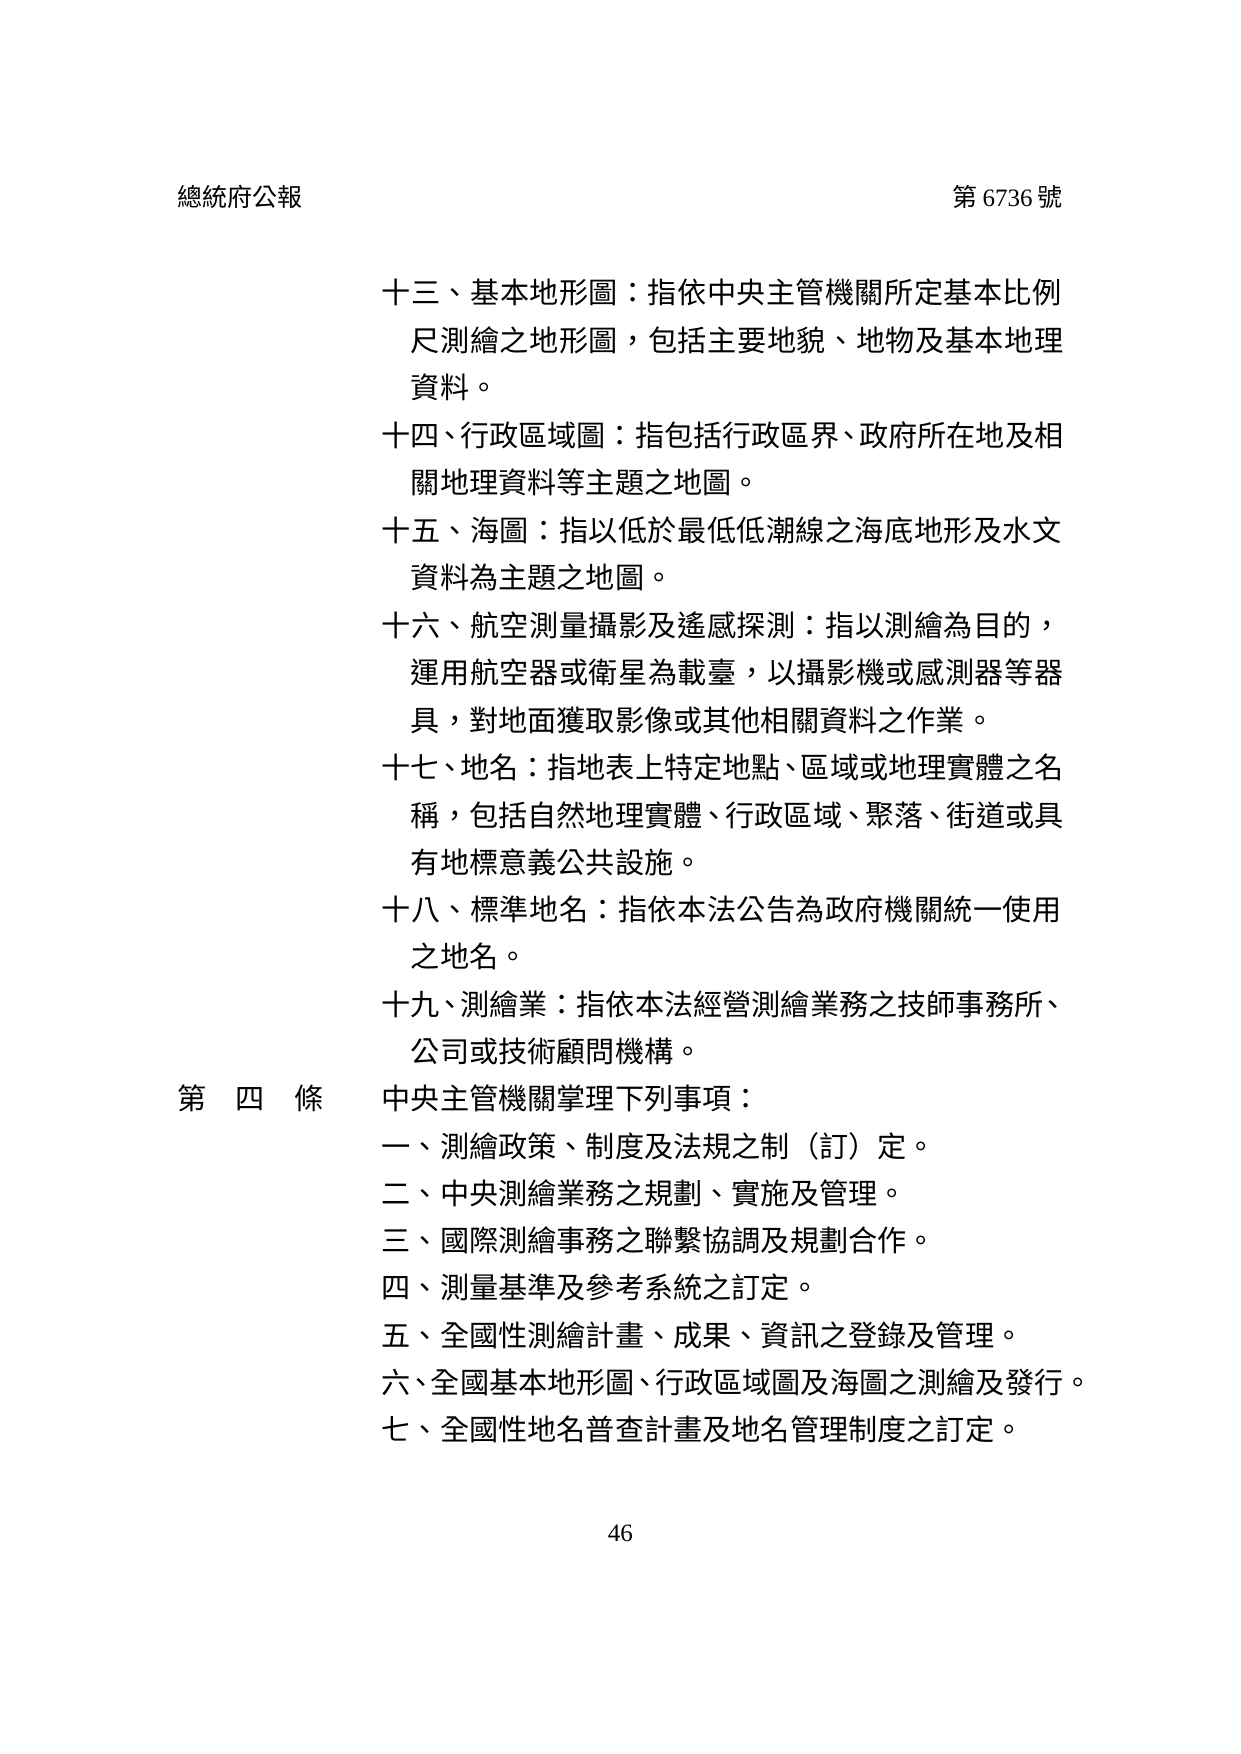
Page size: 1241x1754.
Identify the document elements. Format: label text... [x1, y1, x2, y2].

text 十八、標準地名：指依本法公告為政府機關統一使用之地名。 [381, 883, 1063, 977]
text 十三、基本地形圖：指依中央主管機關所定基本比例尺測繪之地形圖，包括主要地貌、地物及基本地理資料。 [381, 266, 1063, 408]
text 十七、地名：指地表上特定地點、區域或地理實體之名稱，包括自然地理實體、行政區域、聚落、街道或具有地標意義公共設施。 [381, 741, 1063, 883]
text 六、全國基本地形圖、行政區域圖及海圖之測繪及發行。 [381, 1356, 1063, 1403]
text 二、中央測繪業務之規劃、實施及管理。 [381, 1166, 1063, 1214]
text 十六、航空測量攝影及遙感探測：指以測繪為目的，運用航空器或衛星為載臺，以攝影機或感測器等器具，對地面獲取影像或其他相關資料之作業。 [381, 598, 1063, 741]
text 四、測量基準及參考系統之訂定。 [381, 1261, 1063, 1308]
text 第 四 條 中央主管機關掌理下列事項： [177, 1072, 1063, 1119]
text 五、全國性測繪計畫、成果、資訊之登錄及管理。 [381, 1308, 1063, 1356]
text 七、全國性地名普查計畫及地名管理制度之訂定。 [381, 1403, 1063, 1450]
text 十五、海圖：指以低於最低低潮線之海底地形及水文資料為主題之地圖。 [381, 503, 1063, 598]
text 十四、行政區域圖：指包括行政區界、政府所在地及相關地理資料等主題之地圖。 [381, 408, 1063, 503]
text 一、測繪政策、制度及法規之制（訂）定。 [381, 1119, 1063, 1166]
text 十九、測繪業：指依本法經營測繪業務之技師事務所、公司或技術顧問機構。 [381, 977, 1063, 1072]
text 三、國際測繪事務之聯繫協調及規劃合作。 [381, 1214, 1063, 1261]
